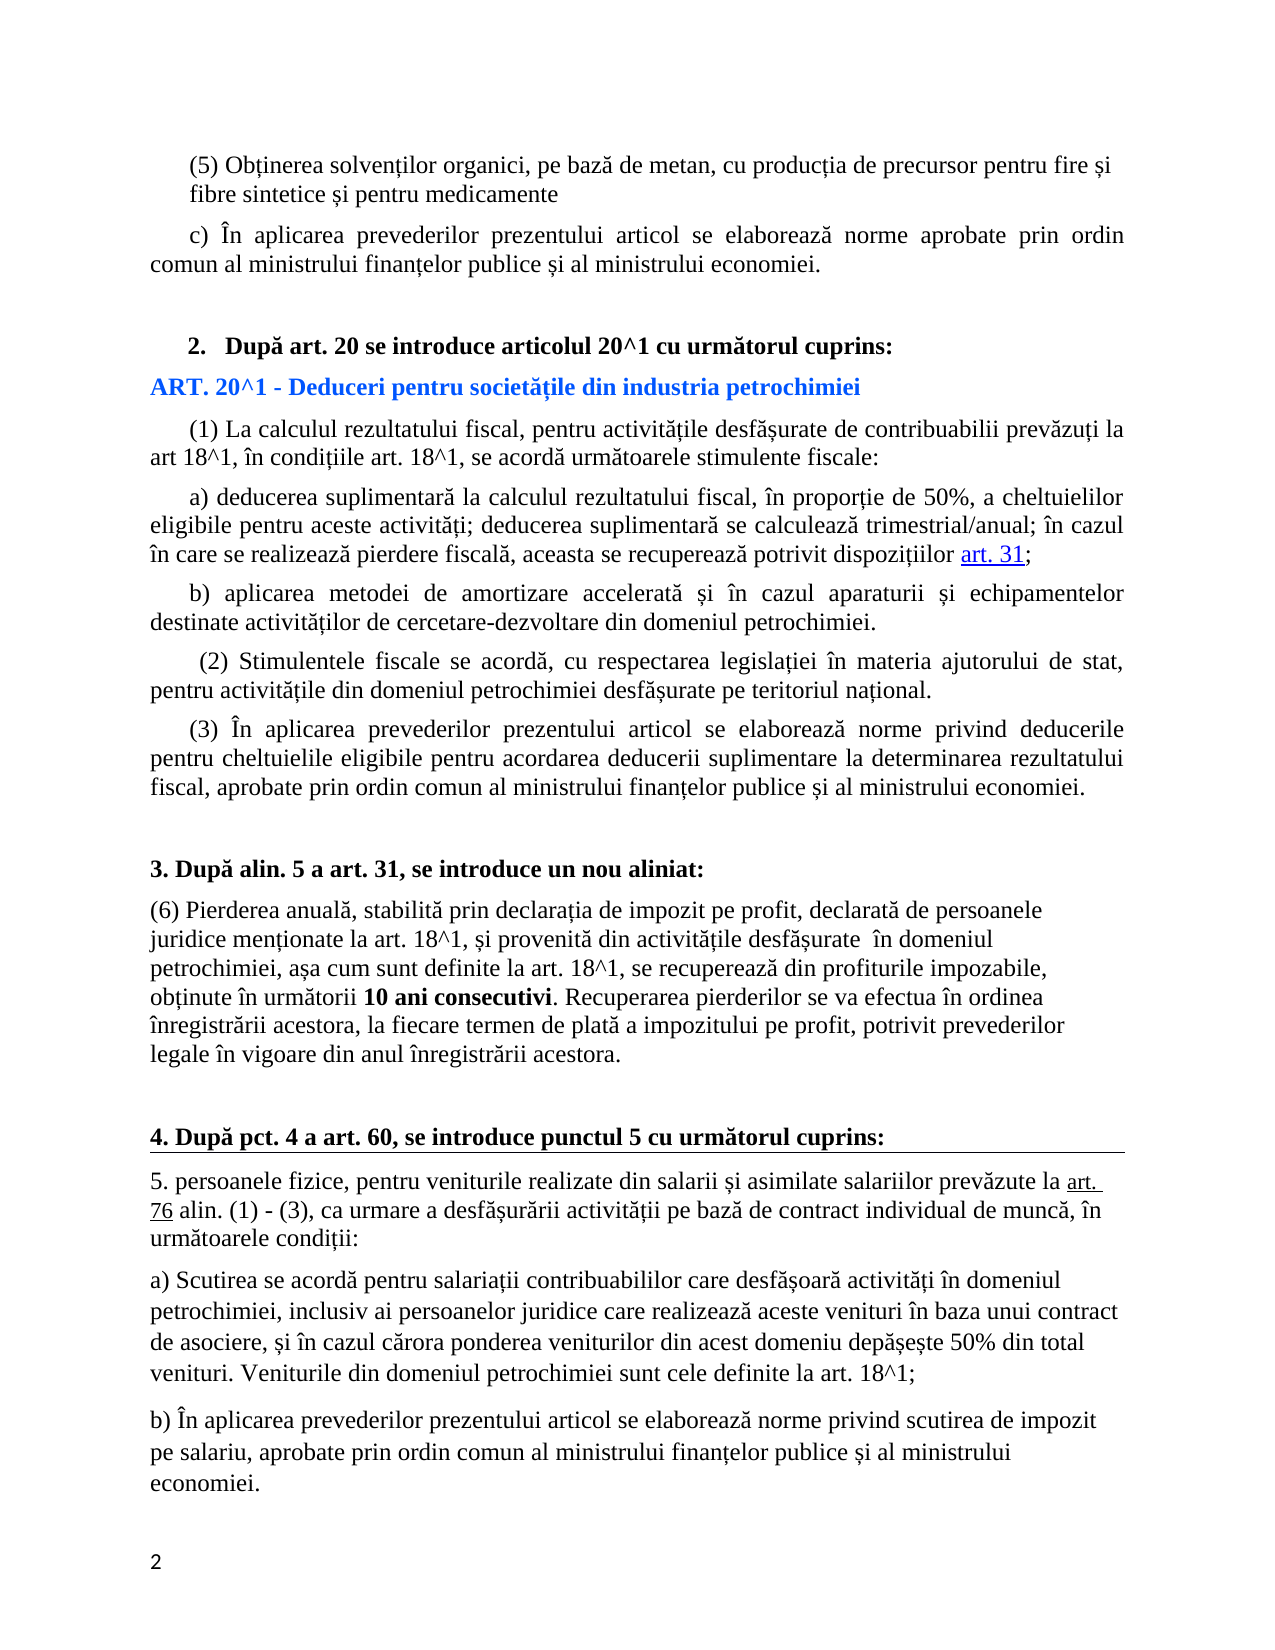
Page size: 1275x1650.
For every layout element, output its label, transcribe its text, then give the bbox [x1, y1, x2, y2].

text a) deducerea suplimentară la calculul rezultatului fiscal, în proporție de 50%, a cheltuielilor eligibile pentru aceste activități; deducerea suplimentară se calculează trimestrial/anual; în cazul în care se realizează pierdere fiscală, aceasta se recuperează potrivit dispozițiilor art. 31; [150, 482, 1125, 568]
text (3) În aplicarea prevederilor prezentului articol se elaborează norme privind deducerile pentru cheltuielile eligibile pentru acordarea deducerii suplimentare la determinarea rezultatului fiscal, aprobate prin ordin comun al ministrului finanțelor publice și al ministrului economiei. [150, 714, 1125, 800]
text b) aplicarea metodei de amortizare accelerată și în cazul aparaturii și echipamentelor destinate activităților de cercetare-dezvoltare din domeniul petrochimiei. [150, 578, 1125, 636]
text a) Scutirea se acordă pentru salariații contribuabililor care desfășoară activități în domeniul petrochimiei, inclusiv ai persoanelor juridice care realizează aceste venituri în baza unui contract de asociere, și în cazul cărora ponderea veniturilor din acest domeniu depășește 50% din total venituri. Veniturile din domeniul petrochimiei sunt cele definite la art. 18^1; [150, 1265, 1125, 1387]
text 5. persoanele fizice, pentru veniturile realizate din salarii și asimilate salariilor prevăzute la art. 76 alin. (1) - (3), ca urmare a desfășurării activității pe bază de contract individual de muncă, în următoarele condiții: [150, 1166, 1125, 1252]
text (2) Stimulentele fiscale se acordă, cu respectarea legislației în materia ajutorului de stat, pentru activitățile din domeniul petrochimiei desfășurate pe teritoriul național. [150, 646, 1125, 704]
text b) În aplicarea prevederilor prezentului articol se elaborează norme privind scutirea de impozit pe salariu, aprobate prin ordin comun al ministrului finanțelor publice și al ministrului economiei. [150, 1406, 1125, 1496]
text (6) Pierderea anuală, stabilită prin declarația de impozit pe profit, declarată de persoanele juridice menționate la art. 18^1, și provenită din activitățile desfășurate în domeniul petrochimiei, așa cum sunt definite la art. 18^1, se recuperează din profiturile impozabile, obținute în următorii 10 ani consecutivi. Recuperarea pierderilor se va efectua în ordinea înregistrării acestora, la fiecare termen de plată a impozitului pe profit, potrivit prevederilor legale în vigoare din anul înregistrării acestora. [150, 895, 1125, 1068]
text 4. După pct. 4 a art. 60, se introduce punctul 5 cu următorul cuprins: [150, 1122, 1125, 1152]
text (5) Obținerea solvenților organici, pe bază de metan, cu producția de precursor pentru fire și fibre sintetice și pentru medicamente [189, 150, 1125, 207]
list După art. 20 se introduce articolul 20^1 cu următorul cuprins: [187, 331, 1125, 360]
text 3. După alin. 5 a art. 31, se introduce un nou aliniat: [150, 854, 1125, 883]
text c) În aplicarea prevederilor prezentului articol se elaborează norme aprobate prin ordin comun al ministrului finanțelor publice și al ministrului economiei. [150, 220, 1125, 277]
text ART. 20^1 - Deduceri pentru societățile din industria petrochimiei [150, 372, 1125, 401]
text (1) La calculul rezultatului fiscal, pentru activitățile desfășurate de contribuabilii prevăzuți la art 18^1, în condițiile art. 18^1, se acordă următoarele stimulente fiscale: [150, 414, 1125, 471]
